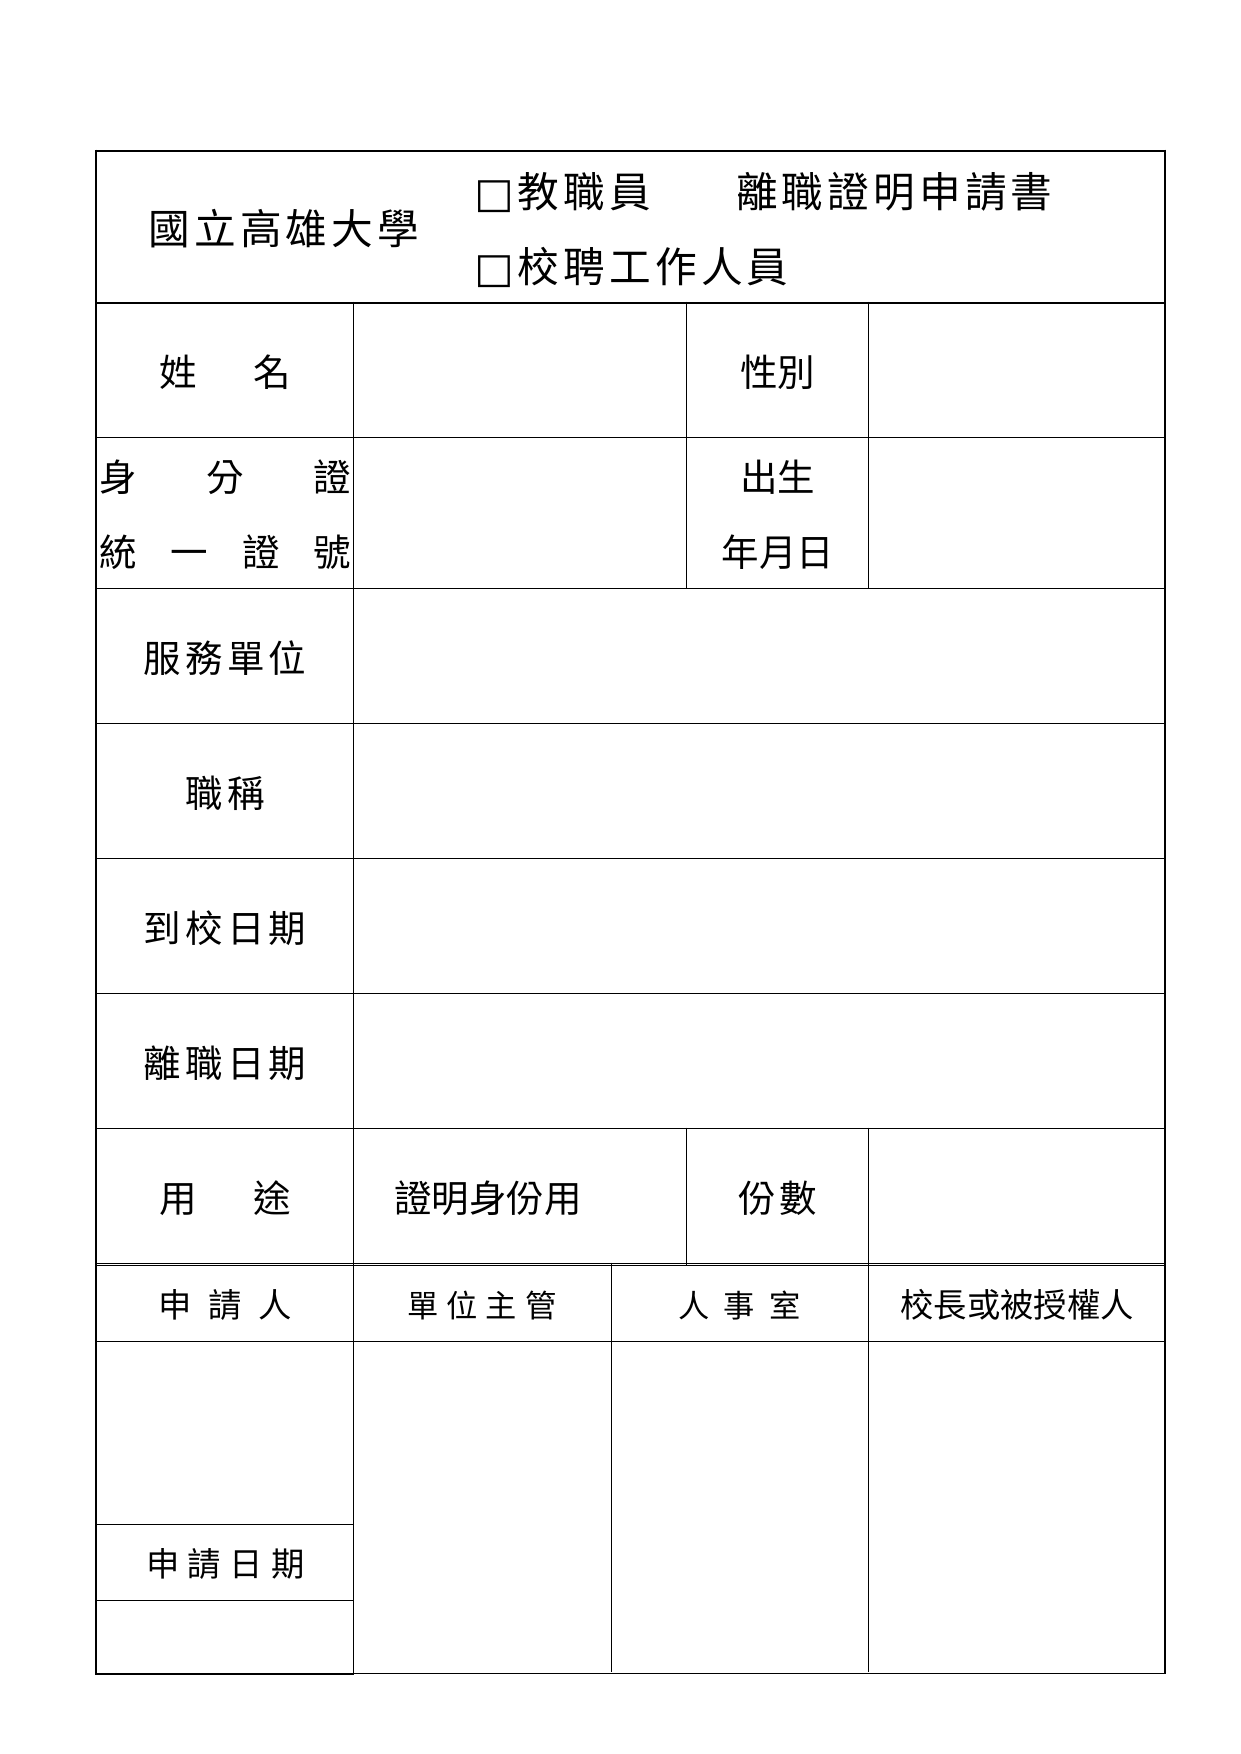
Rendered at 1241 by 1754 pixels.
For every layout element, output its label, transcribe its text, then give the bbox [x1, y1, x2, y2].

table_cell 份數 [687, 1129, 868, 1263]
table_header 國立高雄大學 [97, 152, 471, 302]
table_cell 到校日期 [97, 859, 353, 993]
table_cell 身分證 統一證號 [97, 438, 353, 588]
table_cell [869, 1342, 1164, 1673]
table_cell [611, 1342, 869, 1673]
table_cell 申 請 日 期 [97, 1525, 353, 1600]
table_cell [354, 589, 1164, 723]
table_cell 校長或被授權人 [869, 1266, 1164, 1341]
table_cell [97, 1601, 353, 1673]
table_cell [869, 438, 1164, 588]
table_cell 離職日期 [97, 994, 353, 1128]
table_cell 性別 [687, 304, 868, 437]
table_cell 職稱 [97, 724, 353, 858]
table_cell [354, 859, 1164, 993]
table_cell 單 位 主 管 [354, 1266, 611, 1341]
table_cell [97, 1342, 353, 1524]
table_cell 人 事 室 [612, 1266, 868, 1341]
table_cell [354, 304, 686, 437]
table_cell 服務單位 [97, 589, 353, 723]
table_cell [354, 994, 1164, 1128]
table_cell [869, 304, 1164, 437]
table_header □教職員 離職證明申請書 □校聘工作人員 [471, 152, 1164, 302]
table_cell 姓 名 [97, 304, 353, 437]
table_cell [354, 724, 1164, 858]
table_cell [354, 1342, 611, 1673]
table_cell 申 請 人 [97, 1266, 353, 1341]
table_cell [869, 1129, 1164, 1263]
table_cell [354, 438, 686, 588]
table_cell 證明身份用 [354, 1129, 686, 1263]
table_cell 用 途 [97, 1129, 353, 1263]
table_cell 出生 年月日 [687, 438, 868, 588]
